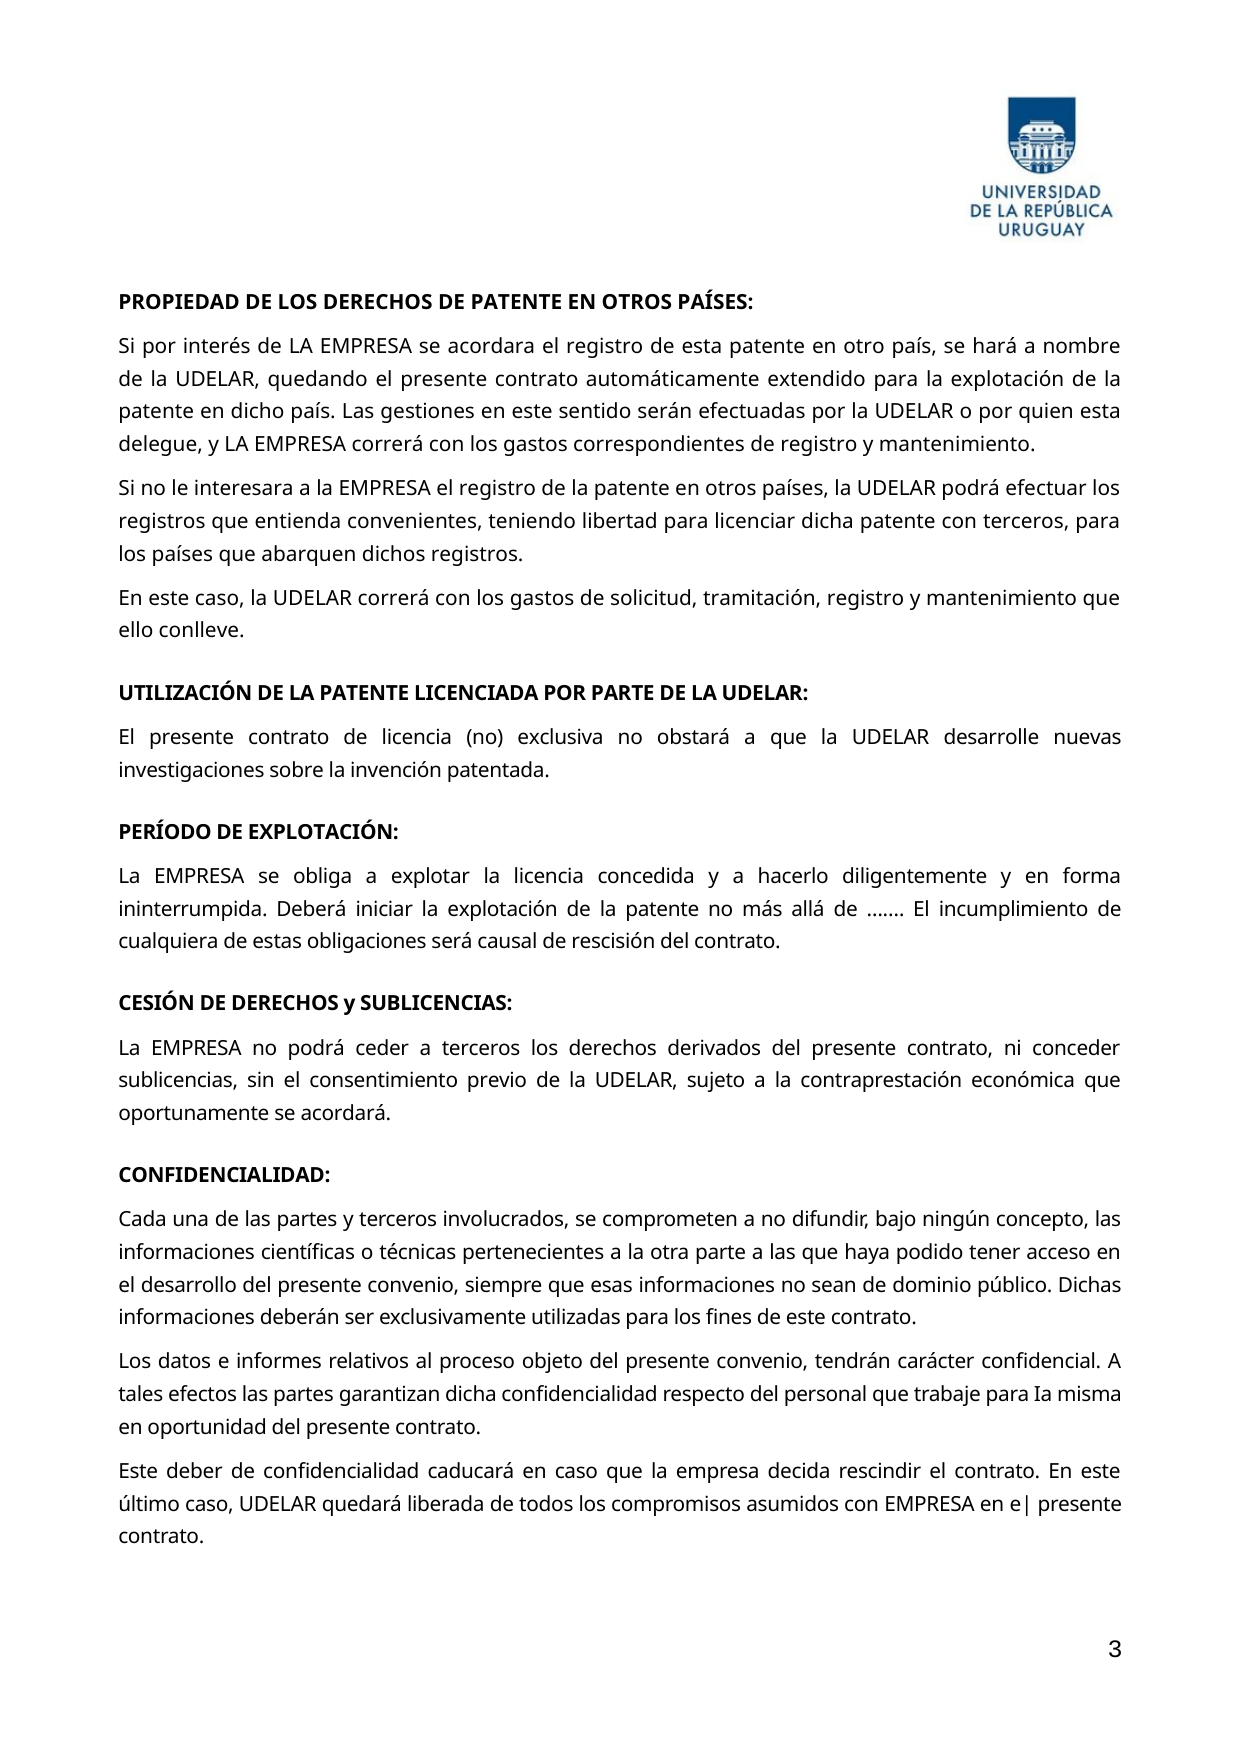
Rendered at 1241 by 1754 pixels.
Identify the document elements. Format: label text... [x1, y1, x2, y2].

text Los datos e informes relativos al proceso objeto del presente convenio, tendrán carácter confidencial. A tales efectos las partes garantizan dicha confidencialidad respecto del personal que trabaje para Ia misma en oportunidad del presente contrato. [118, 1347, 1122, 1440]
text Si no le interesara a la EMPRESA el registro de la patente en otros países, la UDELAR podrá efectuar los registros que entienda convenientes, teniendo libertad para licenciar dicha patente con terceros, para los países que abarquen dichos registros. [118, 473, 1122, 567]
text Este deber de confidencialidad caducará en caso que la empresa decida rescindir el contrato. En este último caso, UDELAR quedará liberada de todos los compromisos asumidos con EMPRESA en e| presente contrato. [118, 1456, 1122, 1550]
text Cada una de las partes y terceros involucrados, se comprometen a no difundir, bajo ningún concepto, las informaciones científicas o técnicas pertenecientes a la otra parte a las que haya podido tener acceso en el desarrollo del presente convenio, siempre que esas informaciones no sean de dominio público. Dichas informaciones deberán ser exclusivamente utilizadas para los fines de este contrato. [118, 1204, 1122, 1331]
text Si por interés de LA EMPRESA se acordara el registro de esta patente en otro país, se hará a nombre de la UDELAR, quedando el presente contrato automáticamente extendido para la explotación de la patente en dicho país. Las gestiones en este sentido serán efectuadas por la UDELAR o por quien esta delegue, y LA EMPRESA correrá con los gastos correspondientes de registro y mantenimiento. [118, 331, 1122, 457]
text En este caso, la UDELAR correrá con los gastos de solicitud, tramitación, registro y mantenimiento que ello conlleve. [118, 583, 1122, 644]
text CESIÓN DE DERECHOS y SUBLICENCIAS: [118, 988, 1122, 1017]
text La EMPRESA se obliga a explotar la licencia concedida y a hacerlo diligentemente y en forma ininterrumpida. Deberá iniciar la explotación de la patente no más allá de ….… El incumplimiento de cualquiera de estas obligaciones será causal de rescisión del contrato. [118, 861, 1122, 955]
text PERÍODO DE EXPLOTACIÓN: [118, 817, 1122, 845]
text PROPIEDAD DE LOS DERECHOS DE PATENTE EN OTROS PAÍSES: [118, 287, 1122, 315]
text CONFIDENCIALIDAD: [118, 1160, 1122, 1188]
picture [948, 72, 1138, 262]
text UTILIZACIÓN DE LA PATENTE LICENCIADA POR PARTE DE LA UDELAR: [118, 678, 1122, 706]
text El presente contrato de licencia (no) exclusiva no obstará a que la UDELAR desarrolle nuevas investigaciones sobre la invención patentada. [118, 722, 1122, 783]
text La EMPRESA no podrá ceder a terceros los derechos derivados del presente contrato, ni conceder sublicencias, sin el consentimiento previo de la UDELAR, sujeto a la contraprestación económica que oportunamente se acordará. [118, 1033, 1122, 1126]
